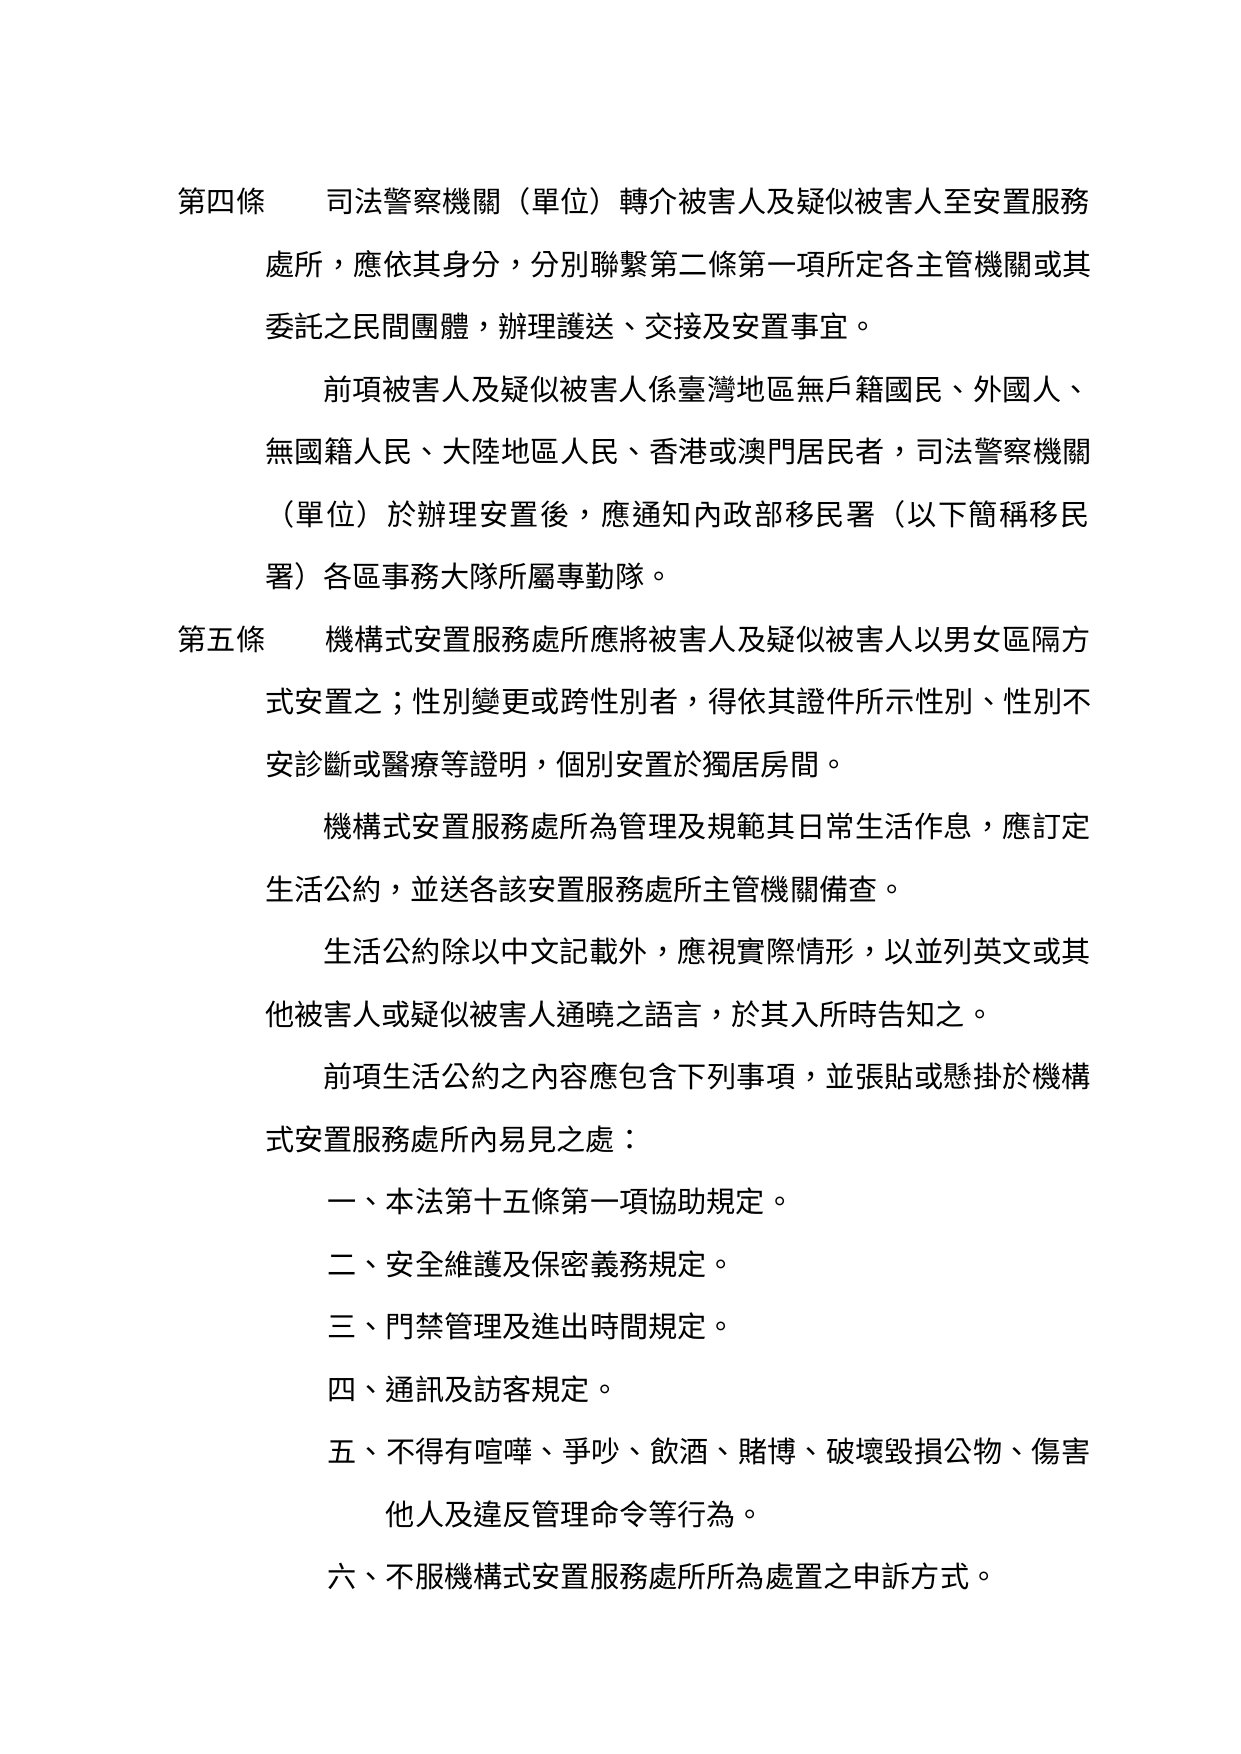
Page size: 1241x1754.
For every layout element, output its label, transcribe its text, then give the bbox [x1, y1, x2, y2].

text 前項生活公約之內容應包含下列事項，並張貼或懸掛於機構式安置服務處所內易見之處： [265, 1033, 1092, 1158]
text 四、通訊及訪客規定。 [327, 1346, 1092, 1408]
text 五、不得有喧嘩、爭吵、飲酒、賭博、破壞毀損公物、傷害他人及違反管理命令等行為。 [327, 1408, 1092, 1533]
text 六、不服機構式安置服務處所所為處置之申訴方式。 [327, 1533, 1092, 1596]
text 生活公約除以中文記載外，應視實際情形，以並列英文或其他被害人或疑似被害人通曉之語言，於其入所時告知之。 [265, 908, 1092, 1033]
text 第四條 司法警察機關（單位）轉介被害人及疑似被害人至安置服務處所，應依其身分，分別聯繫第二條第一項所定各主管機關或其委託之民間團體，辦理護送、交接及安置事宜。 [177, 158, 1092, 346]
text 一、本法第十五條第一項協助規定。 [327, 1158, 1092, 1221]
text 機構式安置服務處所為管理及規範其日常生活作息，應訂定生活公約，並送各該安置服務處所主管機關備查。 [265, 783, 1092, 908]
text 第五條 機構式安置服務處所應將被害人及疑似被害人以男女區隔方式安置之；性別變更或跨性別者，得依其證件所示性別、性別不安診斷或醫療等證明，個別安置於獨居房間。 [177, 596, 1092, 783]
text 前項被害人及疑似被害人係臺灣地區無戶籍國民、外國人、無國籍人民、大陸地區人民、香港或澳門居民者，司法警察機關（單位）於辦理安置後，應通知內政部移民署（以下簡稱移民署）各區事務大隊所屬專勤隊。 [265, 346, 1092, 596]
text 三、門禁管理及進出時間規定。 [327, 1283, 1092, 1346]
text 二、安全維護及保密義務規定。 [327, 1221, 1092, 1283]
